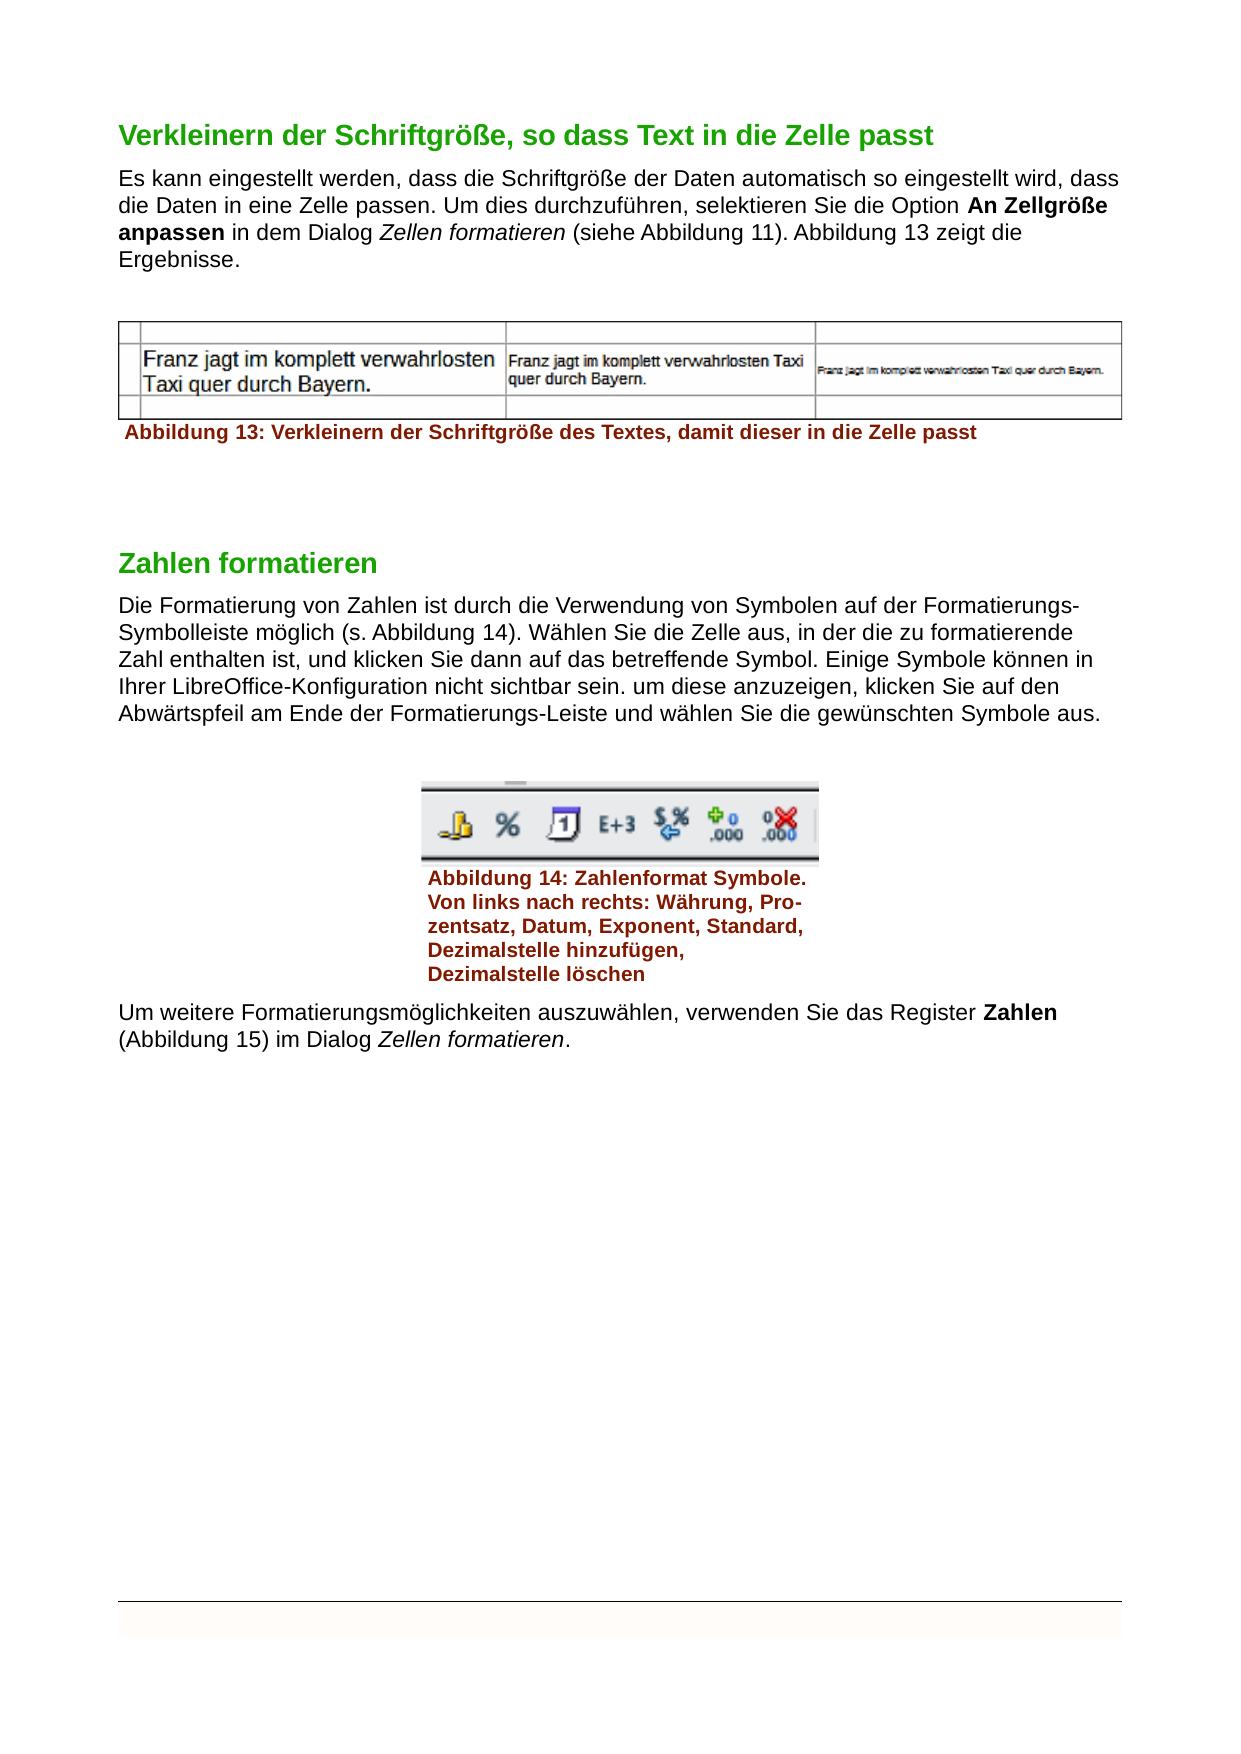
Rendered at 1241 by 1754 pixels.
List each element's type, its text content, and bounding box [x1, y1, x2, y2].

text Abbildung 13: Verkleinern der Schriftgröße des Textes, damit dieser in die Zelle passt [124, 420, 1116, 444]
subtitle Zahlen formatieren [118, 546, 1122, 579]
picture [118, 321, 1123, 420]
text Um weitere Formatierungsmöglichkeiten auszuwählen, verwenden Sie das Register Zahlen (Abbil­dung 15) im Dialog Zellen formatieren. [118, 779, 1122, 1052]
subtitle Verkleinern der Schriftgröße, so dass Text in die Zelle passt [118, 118, 1122, 152]
text Es kann eingestellt werden, dass die Schriftgröße der Daten automatisch so eingestellt wird, dass die Daten in eine Zelle passen. Um dies durchzuführen, selektieren Sie die Option An Zellgröße anpassen in dem Dialog Zellen formatieren (siehe Abbildung 11). Abbildung 13 zeigt die Ergebnisse. [118, 164, 1122, 272]
picture [421, 781, 819, 867]
text Die Formatierung von Zahlen ist durch die Verwendung von Symbolen auf der Formatierungs-Symbolleiste möglich (s. Abbildung 14). Wählen Sie die Zelle aus, in der die zu formatierende Zahl enthalten ist, und klicken Sie dann auf das betreffende Symbol. Einige Symbole können in Ihrer Li­breOffice-Konfiguration nicht sichtbar sein. um diese anzuzeigen, klicken Sie auf den Abwärtspfeil am Ende der Formatierungs-Leiste und wählen Sie die gewünschten Symbole aus. [118, 591, 1122, 727]
text Abbildung 14: Zahlenformat Symbole. Von links nach rechts: Währung, Pro­zentsatz, Datum, Exponent, Standard, Dezimalstelle hinzufügen, Dezimalstel­le löschen [427, 867, 813, 986]
